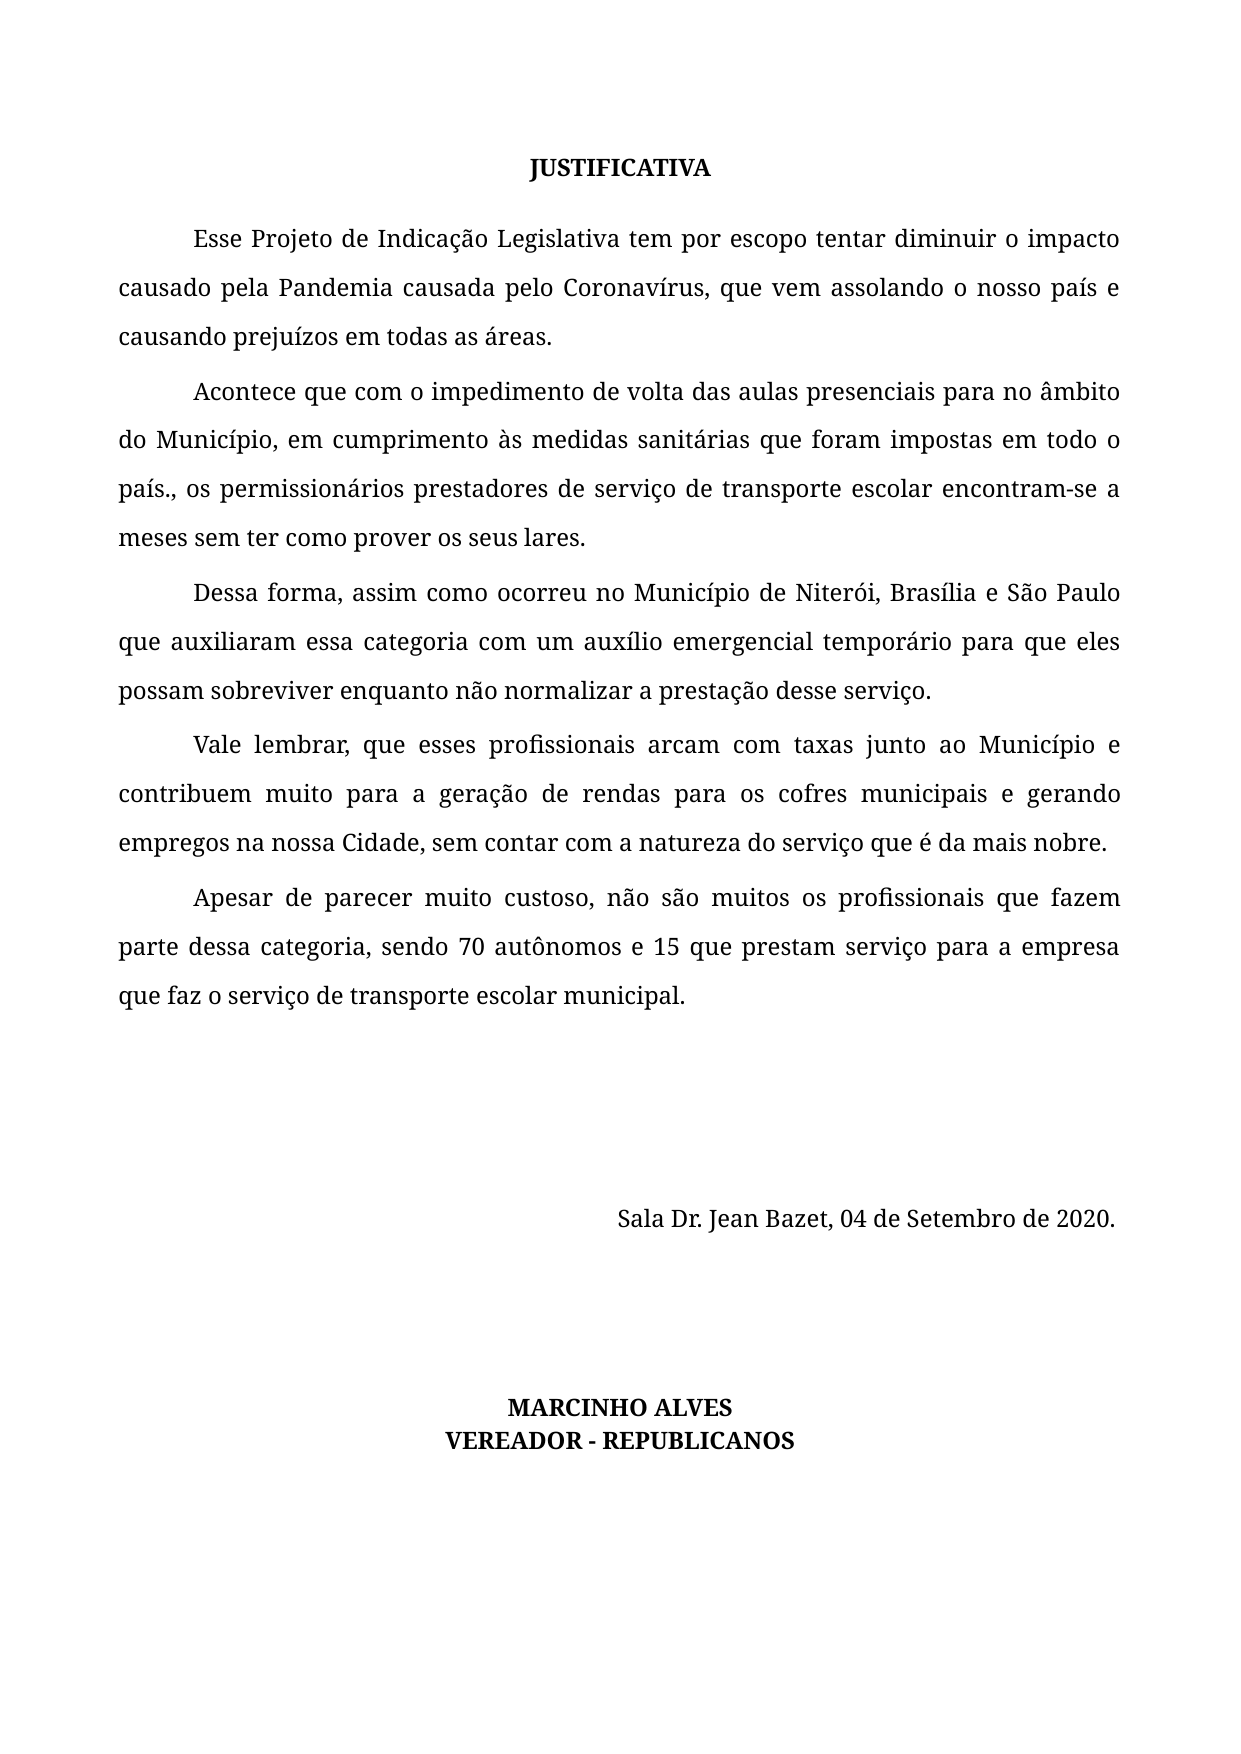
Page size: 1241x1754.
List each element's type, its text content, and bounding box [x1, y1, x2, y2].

text Vale lembrar, que esses profissionais arcam com taxas junto ao Município e contribuem muito para a geração de rendas para os cofres municipais e gerando empregos na nossa Cidade, sem contar com a natureza do serviço que é da mais nobre. [118, 728, 1122, 858]
text Dessa forma, assim como ocorreu no Município de Niterói, Brasília e São Paulo que auxiliaram essa categoria com um auxílio emergencial temporário para que eles possam sobreviver enquanto não normalizar a prestação desse serviço. [118, 576, 1122, 706]
text Esse Projeto de Indicação Legislativa tem por escopo tentar diminuir o impacto causado pela Pandemia causada pelo Coronavírus, que vem assolando o nosso país e causando prejuízos em todas as áreas. [118, 222, 1122, 352]
text Acontece que com o impedimento de volta das aulas presenciais para no âmbito do Município, em cumprimento às medidas sanitárias que foram impostas em todo o país., os permissionários prestadores de serviço de transporte escolar encontram-se a meses sem ter como prover os seus lares. [118, 374, 1122, 553]
text Sala Dr. Jean Bazet, 04 de Setembro de 2020. [118, 1202, 1122, 1235]
text VEREADOR - REPUBLICANOS [118, 1423, 1122, 1456]
text JUSTIFICATIVA [118, 151, 1122, 183]
text MARCINHO ALVES [118, 1391, 1122, 1423]
text Apesar de parecer muito custoso, não são muitos os profissionais que fazem parte dessa categoria, sendo 70 autônomos e 15 que prestam serviço para a empresa que faz o serviço de transporte escolar municipal. [118, 881, 1122, 1011]
